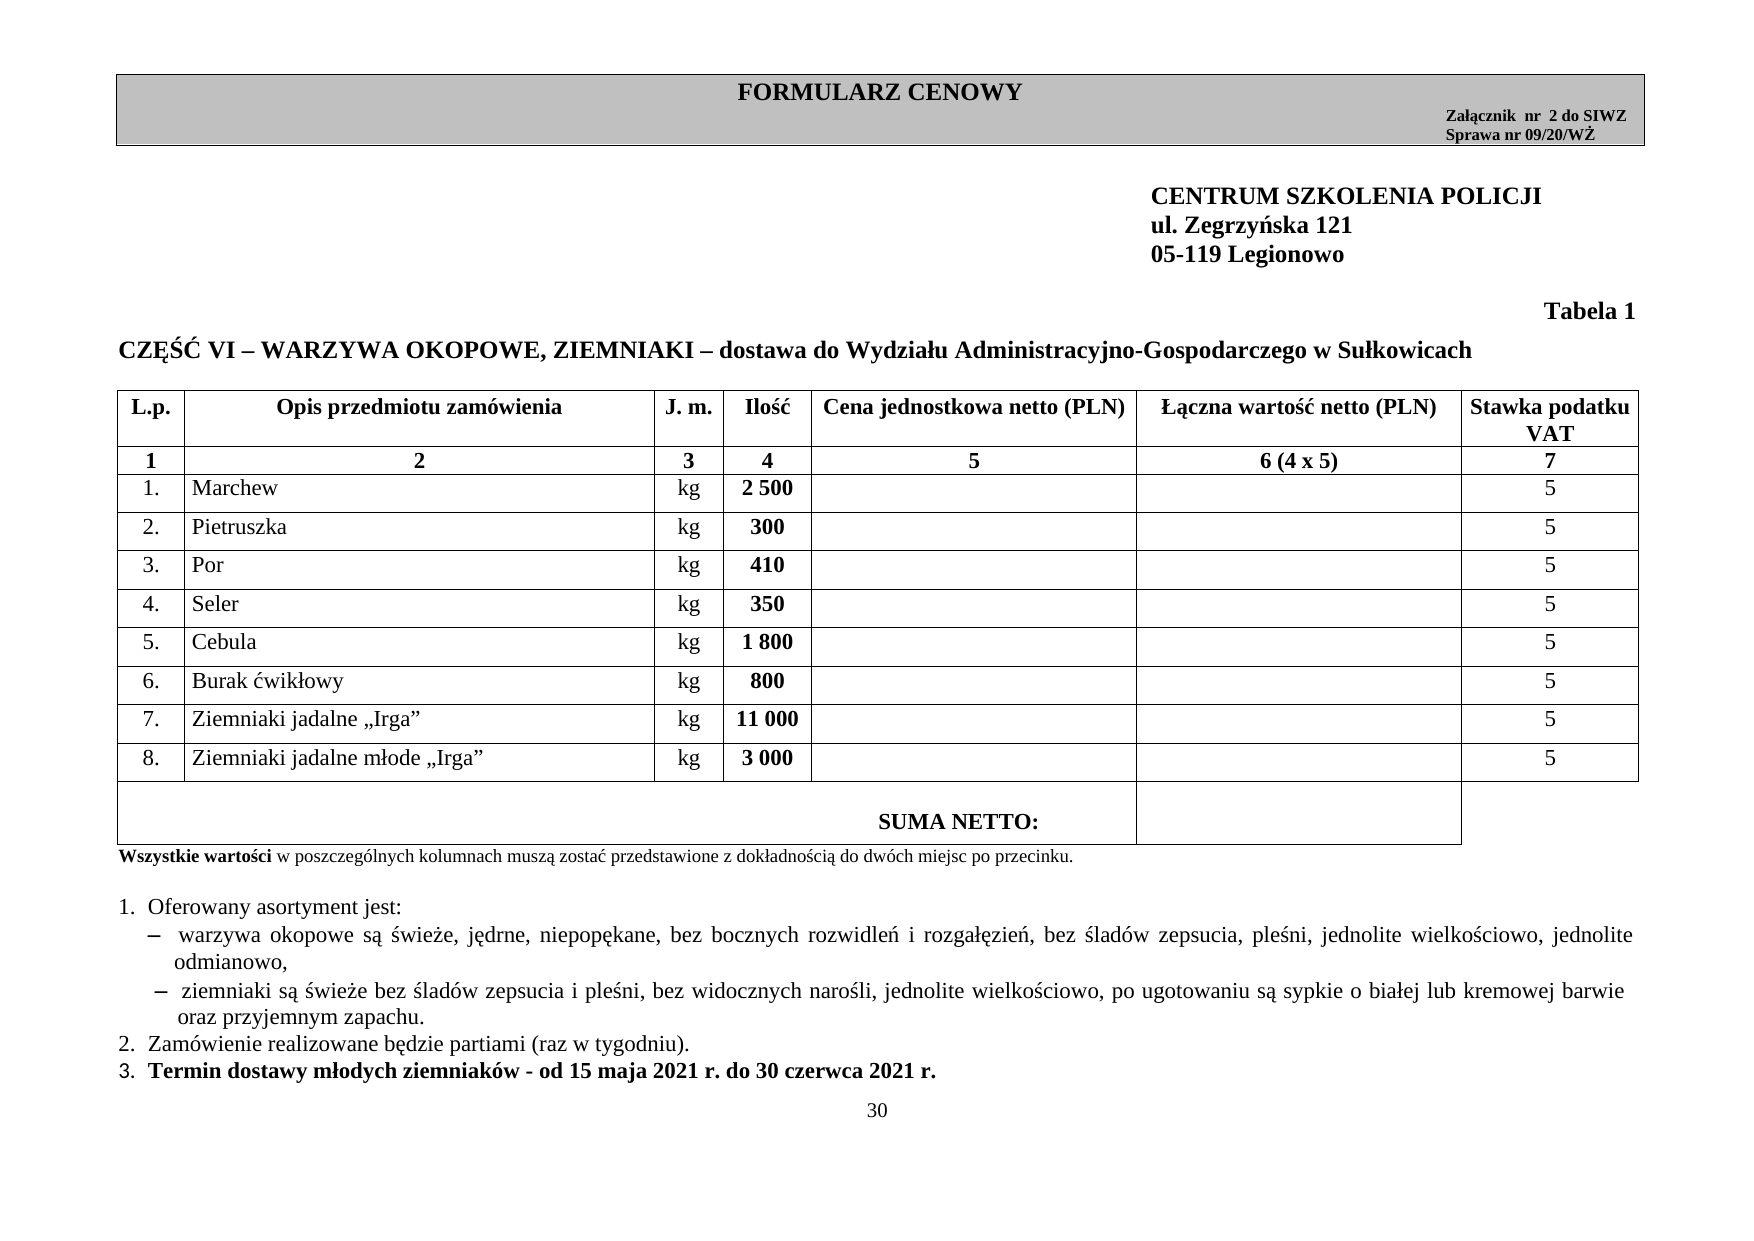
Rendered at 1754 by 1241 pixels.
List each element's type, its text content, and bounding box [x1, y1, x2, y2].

table_cell kg [655, 744, 723, 781]
table_cell 5 [1462, 705, 1638, 742]
table_cell [1137, 782, 1461, 844]
table_cell [1600, 782, 1638, 844]
table_cell [812, 705, 1136, 742]
table_cell 5 [1462, 475, 1638, 512]
table_cell Ziemniaki jadalne młode „Irga” [185, 744, 654, 781]
table_cell kg [655, 667, 723, 704]
table_header Łączna wartość netto (PLN) [1137, 391, 1461, 446]
list Oferowany asortyment jest: [118, 893, 1636, 919]
table_cell kg [655, 705, 723, 742]
table_header [107, 74, 116, 144]
table_cell [812, 590, 1136, 627]
list CZĘŚĆ VI – WARZYWA OKOPOWE, ZIEMNIAKI – dostawa do Wydziału Administracyjno-Gospodarczego w Sułkowicach [118, 335, 1636, 363]
text ul. Zegrzyńska 121 [1077, 210, 1636, 239]
table_cell SUMA NETTO: [118, 782, 1136, 844]
text Tabela 1 [1446, 296, 1636, 325]
table_cell Ziemniaki jadalne „Irga” [185, 705, 654, 742]
table_cell [1137, 590, 1461, 627]
table_cell [812, 551, 1136, 589]
table_cell Por [185, 551, 654, 589]
table_cell [812, 475, 1136, 512]
table_header Opis przedmiotu zamówienia [185, 391, 654, 446]
table_cell 5. [118, 628, 184, 666]
table_cell 7. [118, 705, 184, 742]
table_cell Pietruszka [185, 513, 654, 550]
table_cell 3 000 [724, 744, 811, 781]
table_cell 800 [724, 667, 811, 704]
table_header L.p. [118, 391, 184, 446]
table_cell 3. [118, 551, 184, 589]
table_cell [1137, 513, 1461, 550]
table_cell Marchew [185, 475, 654, 512]
table_cell [1137, 744, 1461, 781]
text Wszystkie wartości w poszczególnych kolumnach muszą zostać przedstawione z dokładnością do dwóch miejsc po przecinku. [118, 845, 1636, 867]
table_cell 5 [1462, 590, 1638, 627]
table_cell [1462, 782, 1575, 844]
table_cell [812, 744, 1136, 781]
table_cell [812, 667, 1136, 704]
table_cell 3 [655, 447, 723, 473]
table_cell 5 [1462, 513, 1638, 550]
table_cell 5 [1462, 744, 1638, 781]
table_cell 1 [118, 447, 184, 473]
table_cell 5 [812, 447, 1136, 473]
table_cell 1 800 [724, 628, 811, 666]
table_cell [1596, 782, 1600, 844]
table_cell [1137, 475, 1461, 512]
table_cell [812, 513, 1136, 550]
table_cell 11 000 [724, 705, 811, 742]
table_cell Burak ćwikłowy [185, 667, 654, 704]
table_cell [1592, 782, 1596, 844]
list Zamówienie realizowane będzie partiami (raz w tygodniu). [118, 1030, 1636, 1056]
list CENTRUM SZKOLENIA POLICJI [1077, 181, 1636, 210]
table_cell 4. [118, 590, 184, 627]
text – warzywa okopowe są świeże, jędrne, niepopękane, bez bocznych rozwidleń i rozgałęzień, bez śladów zepsucia, pleśni, jednolite wielkościowo, jednolite odmianowo, [148, 919, 1636, 975]
table_cell kg [655, 628, 723, 666]
table_cell [1575, 782, 1579, 844]
table_cell kg [655, 551, 723, 589]
table_cell 410 [724, 551, 811, 589]
table_cell [1588, 782, 1592, 844]
table_cell 6. [118, 667, 184, 704]
table_cell [1137, 705, 1461, 742]
text 05-119 Legionowo [1077, 239, 1636, 268]
table_cell 2 [185, 447, 654, 473]
table_cell 7 [1462, 447, 1638, 473]
table_cell kg [655, 513, 723, 550]
table_header FORMULARZ CENOWY Załącznik nr 2 do SIWZ Sprawa nr 09/20/WŻ [117, 75, 1644, 144]
list Termin dostawy młodych ziemniaków - od 15 maja 2021 r. do 30 czerwca 2021 r. [118, 1056, 1636, 1084]
table_cell 8. [118, 744, 184, 781]
table_cell [1579, 782, 1583, 844]
table_cell 5 [1462, 628, 1638, 666]
table_cell [1584, 782, 1588, 844]
table_cell [1137, 667, 1461, 704]
table_cell kg [655, 475, 723, 512]
table_cell 5 [1462, 667, 1638, 704]
table_cell Cebula [185, 628, 654, 666]
table_cell 350 [724, 590, 811, 627]
table_cell 1. [118, 475, 184, 512]
table_header Stawka podatku VAT [1462, 391, 1638, 446]
table_cell [812, 628, 1136, 666]
table_cell 4 [724, 447, 811, 473]
table_cell 2 500 [724, 475, 811, 512]
table_cell 5 [1462, 551, 1638, 589]
table_cell 6 (4 x 5) [1137, 447, 1461, 473]
text – ziemniaki są świeże bez śladów zepsucia i pleśni, bez widocznych narośli, jednolite wielkościowo, po ugotowaniu są sypkie o białej lub kremowej barwie oraz przyjemnym zapachu. [118, 975, 1636, 1030]
table_cell [1137, 628, 1461, 666]
table_cell 2. [118, 513, 184, 550]
table_cell kg [655, 590, 723, 627]
table_cell [1137, 551, 1461, 589]
table_header Ilość [724, 391, 811, 446]
table_cell Seler [185, 590, 654, 627]
table_cell 300 [724, 513, 811, 550]
table_header J. m. [655, 391, 723, 446]
table_header Cena jednostkowa netto (PLN) [812, 391, 1136, 446]
